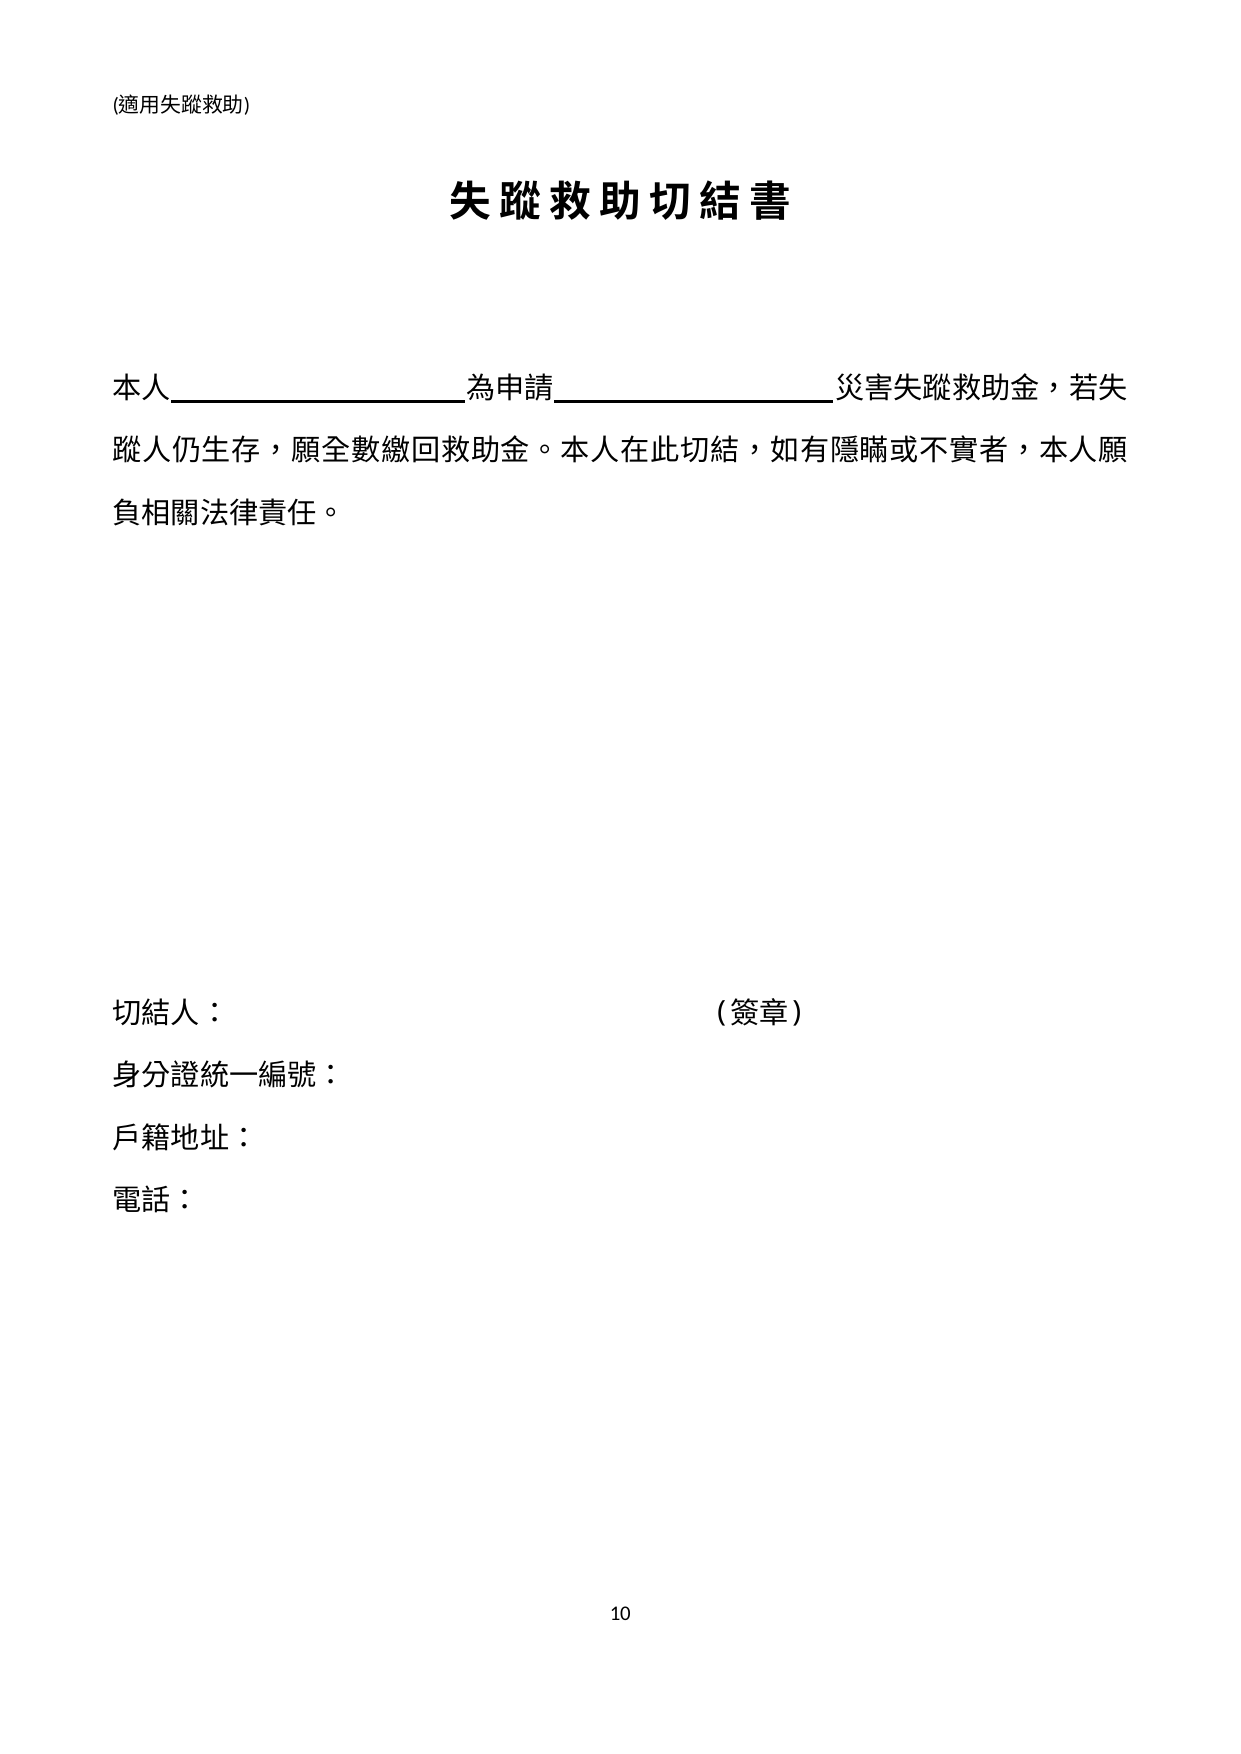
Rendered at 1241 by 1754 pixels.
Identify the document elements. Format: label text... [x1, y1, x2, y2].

text 本人 為申請 災害失蹤救助金，若失蹤人仍生存，願全數繳回救助金。本人在此切結，如有隱瞞或不實者，本人願負相關法律責任。 [112, 344, 1128, 531]
text 電話： [112, 1156, 1128, 1219]
text 切結人： (簽章) [112, 969, 1128, 1031]
text 失 蹤 救 助 切 結 書 [112, 156, 1128, 219]
text 戶籍地址： [112, 1094, 1128, 1156]
text 身分證統一編號： [112, 1031, 1128, 1094]
